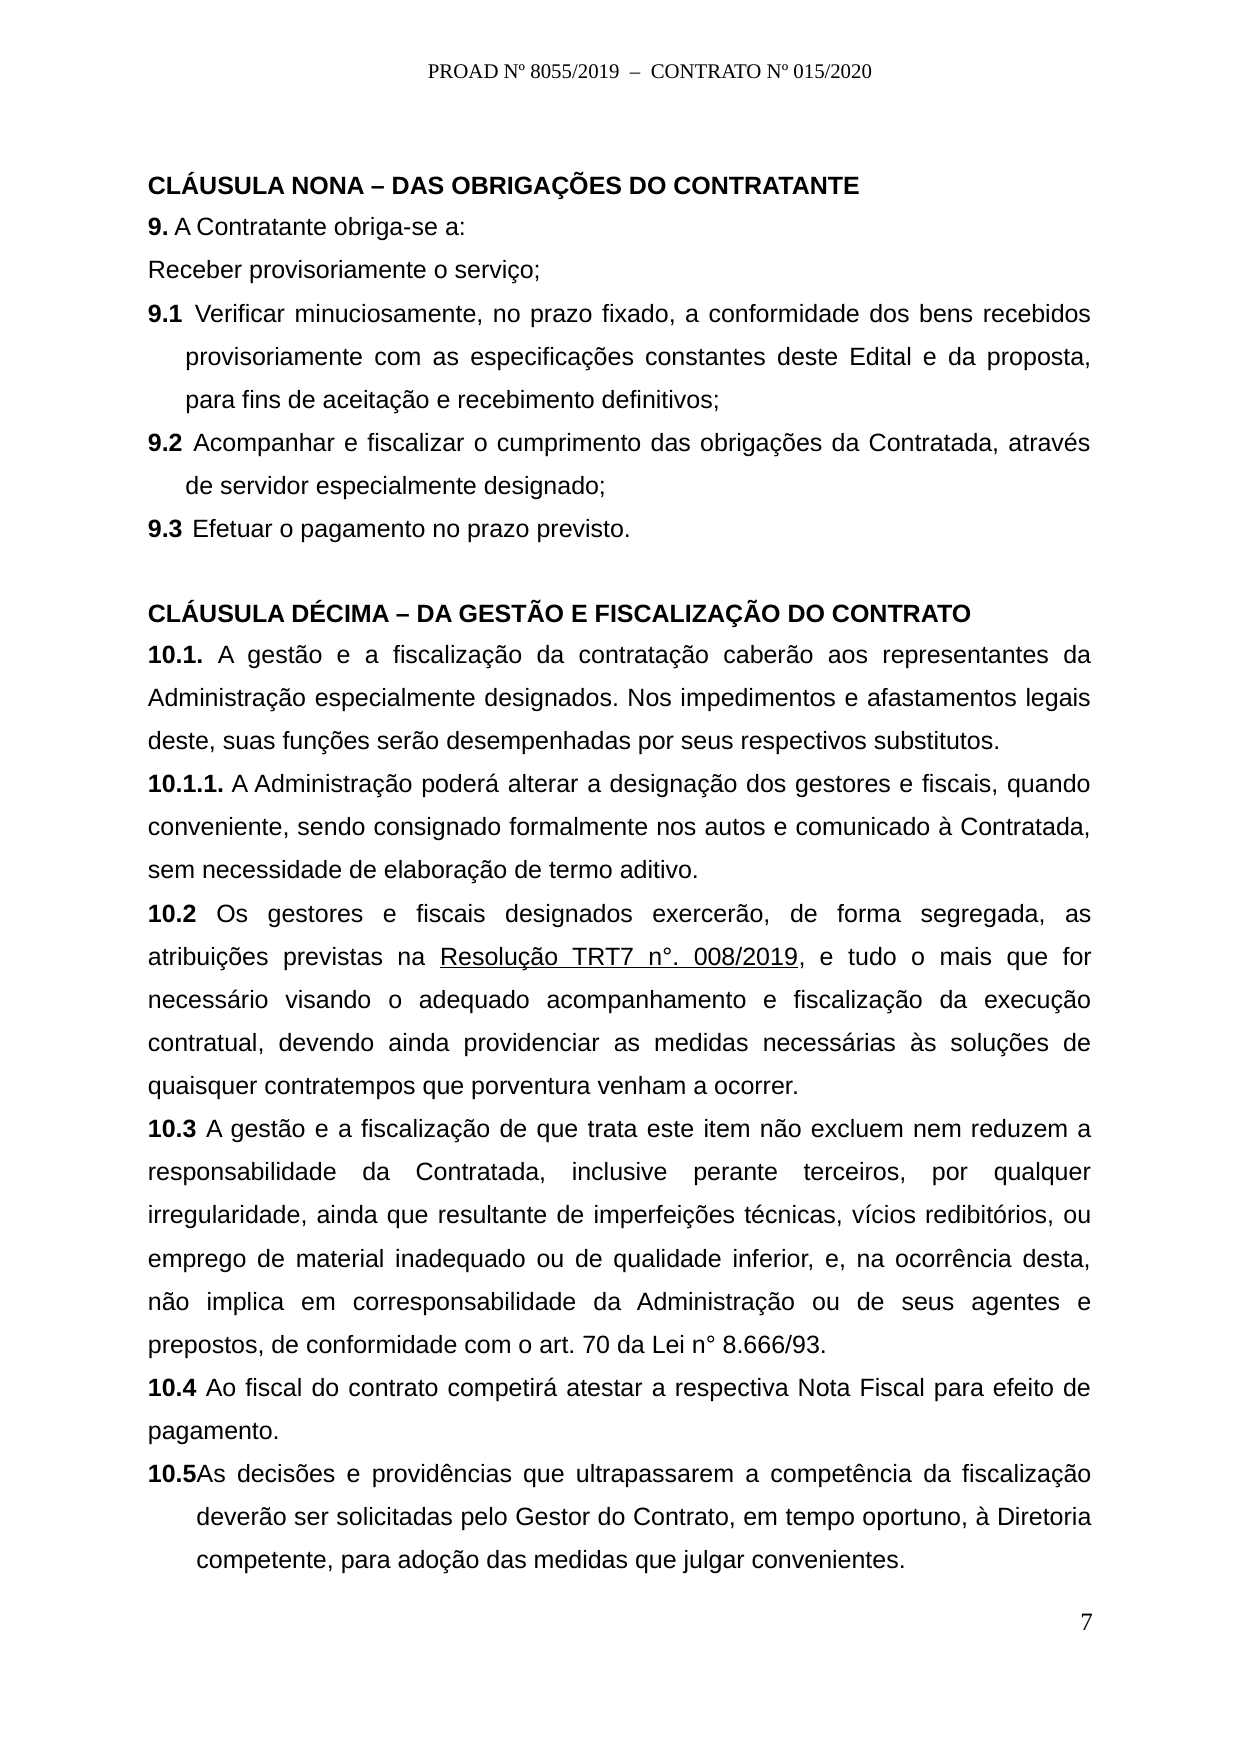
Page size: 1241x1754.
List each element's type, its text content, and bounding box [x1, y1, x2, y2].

list As decisões e providências que ultrapassarem a competência da fiscalização deverão ser solicitadas pelo Gestor do Contrato, em tempo oportuno, à Diretoria competente, para adoção das medidas que julgar convenientes. [148, 1459, 1092, 1574]
list Acompanhar e fiscalizar o cumprimento das obrigações da Contratada, através de servidor especialmente designado; [148, 428, 1092, 500]
text 9. A Contratante obriga-se a: [148, 212, 1092, 241]
text 10.4 Ao fiscal do contrato competirá atestar a respectiva Nota Fiscal para efeito de pagamento. [148, 1373, 1092, 1445]
text 10.3 A gestão e a fiscalização de que trata este item não excluem nem reduzem a responsabilidade da Contratada, inclusive perante terceiros, por qualquer irregularidade, ainda que resultante de imperfeições técnicas, vícios redibitórios, ou emprego de material inadequado ou de qualidade inferior, e, na ocorrência desta, não implica em corresponsabilidade da Administração ou de seus agentes e prepostos, de conformidade com o art. 70 da Lei n° 8.666/93. [148, 1114, 1092, 1359]
text Receber provisoriamente o serviço; [148, 256, 1092, 284]
text CLÁUSULA NONA – DAS OBRIGAÇÕES DO CONTRATANTE [148, 171, 1092, 200]
list Efetuar o pagamento no prazo previsto. [148, 514, 1092, 543]
text CLÁUSULA DÉCIMA – DA GESTÃO E FISCALIZAÇÃO DO CONTRATO [148, 599, 1092, 627]
text 10.1.1. A Administração poderá alterar a designação dos gestores e fiscais, quando conveniente, sendo consignado formalmente nos autos e comunicado à Contratada, sem necessidade de elaboração de termo aditivo. [148, 769, 1092, 884]
list Verificar minuciosamente, no prazo fixado, a conformidade dos bens recebidos provisoriamente com as especificações constantes deste Edital e da proposta, para fins de aceitação e recebimento definitivos; [148, 299, 1092, 414]
text 10.1. A gestão e a fiscalização da contratação caberão aos representantes da Administração especialmente designados. Nos impedimentos e afastamentos legais deste, suas funções serão desempenhadas por seus respectivos substitutos. [148, 640, 1092, 755]
text 10.2 Os gestores e fiscais designados exercerão, de forma segregada, as atribuições previstas na Resolução TRT7 n°. 008/2019, e tudo o mais que for necessário visando o adequado acompanhamento e fiscalização da execução contratual, devendo ainda providenciar as medidas necessárias às soluções de quaisquer contratempos que porventura venham a ocorrer. [148, 899, 1092, 1100]
